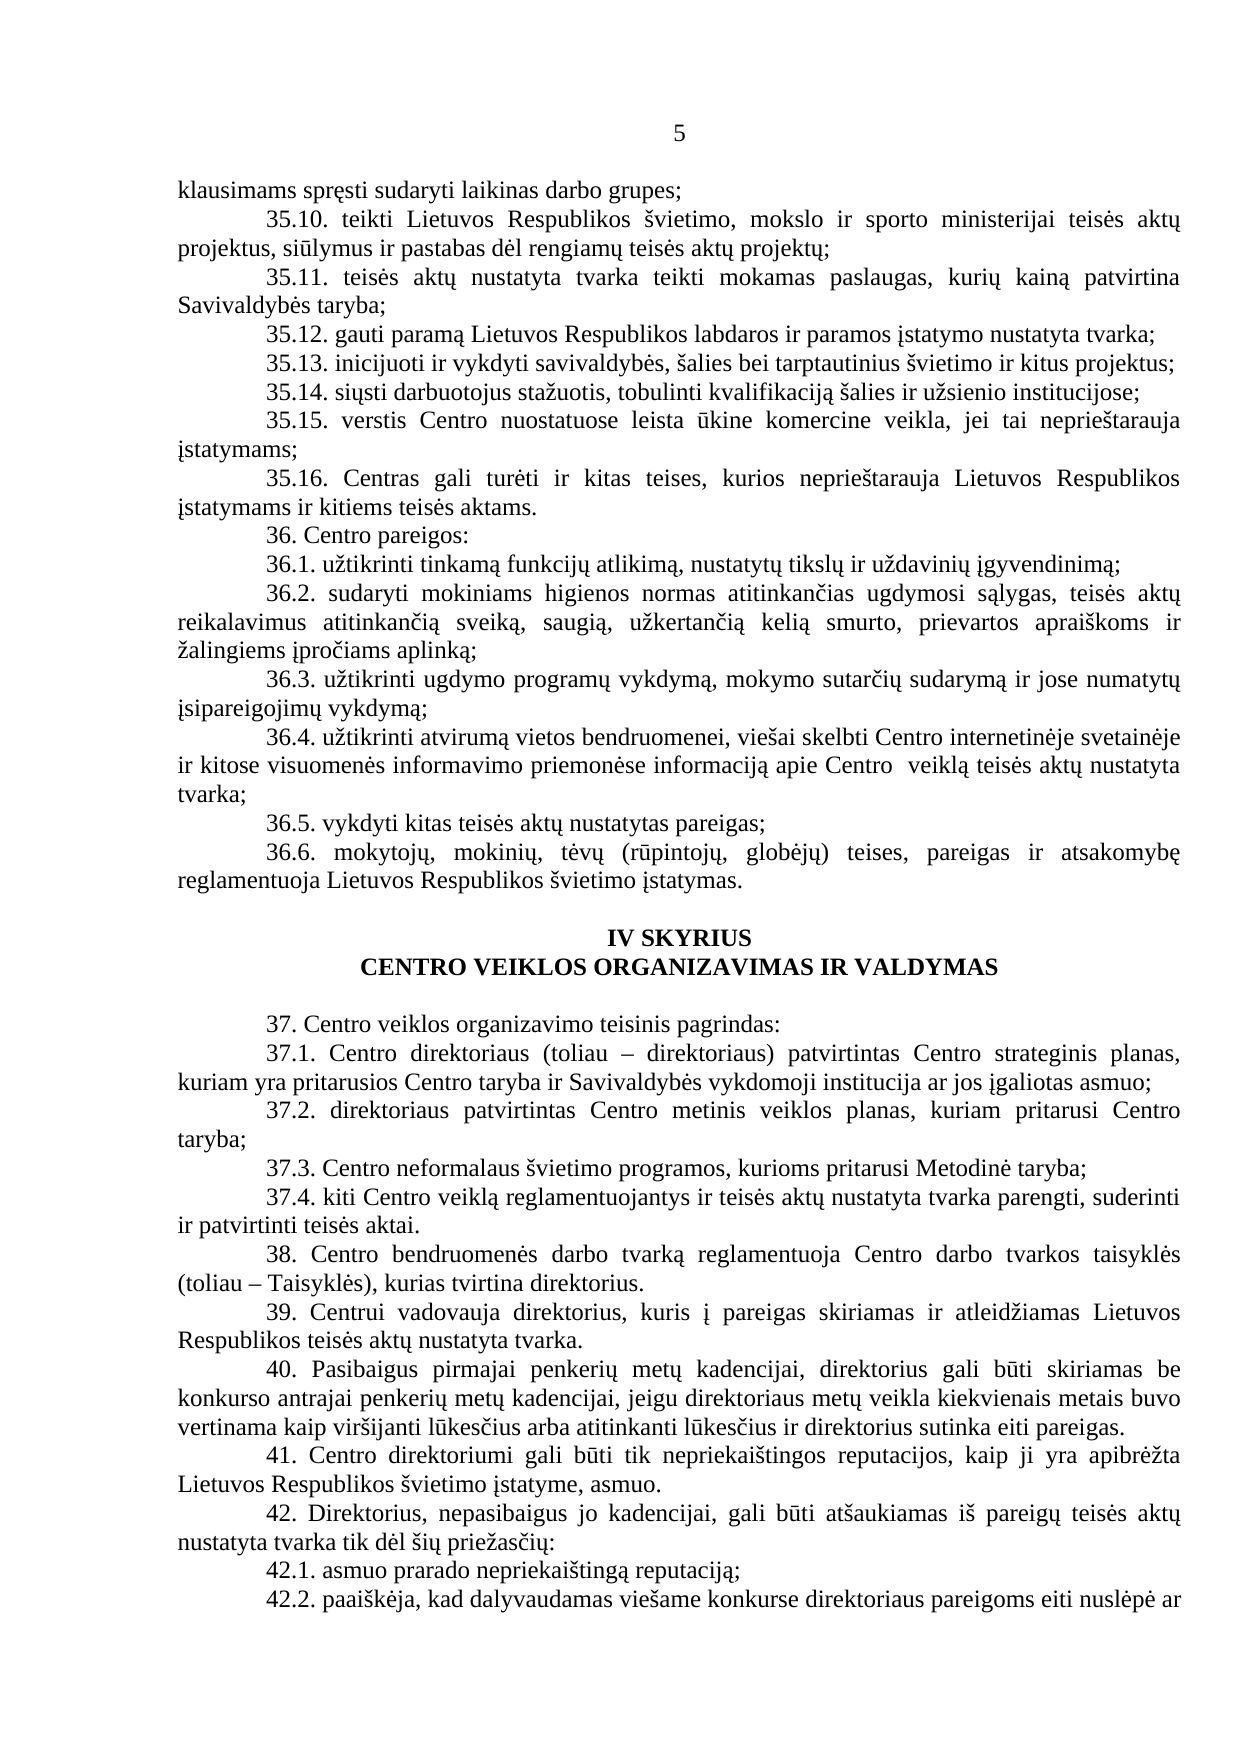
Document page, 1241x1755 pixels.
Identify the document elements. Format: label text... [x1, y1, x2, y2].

text 35.14. siųsti darbuotojus stažuotis, tobulinti kvalifikaciją šalies ir užsienio institucijose; [177, 377, 1182, 406]
text 37.2. direktoriaus patvirtintas Centro metinis veiklos planas, kuriam pritarusi Centro taryba; [177, 1096, 1182, 1153]
text 42.1. asmuo prarado nepriekaištingą reputaciją; [177, 1556, 1182, 1584]
text 36.6. mokytojų, mokinių, tėvų (rūpintojų, globėjų) teises, pareigas ir atsakomybę reglamentuoja Lietuvos Respublikos švietimo įstatymas. [177, 837, 1182, 894]
text 37.3. Centro neformalaus švietimo programos, kurioms pritarusi Metodinė taryba; [177, 1153, 1182, 1182]
text 35.13. inicijuoti ir vykdyti savivaldybės, šalies bei tarptautinius švietimo ir kitus projektus; [177, 348, 1182, 377]
text 38. Centro bendruomenės darbo tvarką reglamentuoja Centro darbo tvarkos taisyklės (toliau – Taisyklės), kurias tvirtina direktorius. [177, 1239, 1182, 1297]
text klausimams spręsti sudaryti laikinas darbo grupes; [177, 176, 1182, 204]
text 41. Centro direktoriumi gali būti tik nepriekaištingos reputacijos, kaip ji yra apibrėžta Lietuvos Respublikos švietimo įstatyme, asmuo. [177, 1441, 1182, 1498]
text 36. Centro pareigos: [177, 521, 1182, 549]
text 36.4. užtikrinti atvirumą vietos bendruomenei, viešai skelbti Centro internetinėje svetainėje ir kitose visuomenės informavimo priemonėse informaciją apie Centro veiklą teisės aktų nustatyta tvarka; [177, 722, 1182, 808]
text 35.11. teisės aktų nustatyta tvarka teikti mokamas paslaugas, kurių kainą patvirtina Savivaldybės taryba; [177, 262, 1182, 319]
text 36.2. sudaryti mokiniams higienos normas atitinkančias ugdymosi sąlygas, teisės aktų reikalavimus atitinkančią sveiką, saugią, užkertančią kelią smurto, prievartos apraiškoms ir žalingiems įpročiams aplinką; [177, 578, 1182, 664]
text 37. Centro veiklos organizavimo teisinis pagrindas: [177, 1009, 1182, 1038]
text 36.3. užtikrinti ugdymo programų vykdymą, mokymo sutarčių sudarymą ir jose numatytų įsipareigojimų vykdymą; [177, 664, 1182, 722]
text CENTRO VEIKLOS ORGANIZAVIMAS IR VALDYMAS [177, 952, 1182, 981]
text 35.15. verstis Centro nuostatuose leista ūkine komercine veikla, jei tai neprieštarauja įstatymams; [177, 406, 1182, 463]
text 36.1. užtikrinti tinkamą funkcijų atlikimą, nustatytų tikslų ir uždavinių įgyvendinimą; [177, 549, 1182, 578]
text 42.2. paaiškėja, kad dalyvaudamas viešame konkurse direktoriaus pareigoms eiti nuslėpė ar [177, 1584, 1182, 1613]
text 35.10. teikti Lietuvos Respublikos švietimo, mokslo ir sporto ministerijai teisės aktų projektus, siūlymus ir pastabas dėl rengiamų teisės aktų projektų; [177, 204, 1182, 262]
text 36.5. vykdyti kitas teisės aktų nustatytas pareigas; [177, 808, 1182, 837]
text 37.4. kiti Centro veiklą reglamentuojantys ir teisės aktų nustatyta tvarka parengti, suderinti ir patvirtinti teisės aktai. [177, 1182, 1182, 1239]
text 37.1. Centro direktoriaus (toliau – direktoriaus) patvirtintas Centro strateginis planas, kuriam yra pritarusios Centro taryba ir Savivaldybės vykdomoji institucija ar jos įgaliotas asmuo; [177, 1038, 1182, 1096]
text 42. Direktorius, nepasibaigus jo kadencijai, gali būti atšaukiamas iš pareigų teisės aktų nustatyta tvarka tik dėl šių priežasčių: [177, 1498, 1182, 1556]
text 39. Centrui vadovauja direktorius, kuris į pareigas skiriamas ir atleidžiamas Lietuvos Respublikos teisės aktų nustatyta tvarka. [177, 1297, 1182, 1354]
text IV SKYRIUS [177, 923, 1182, 952]
text 35.12. gauti paramą Lietuvos Respublikos labdaros ir paramos įstatymo nustatyta tvarka; [177, 319, 1182, 348]
text 40. Pasibaigus pirmajai penkerių metų kadencijai, direktorius gali būti skiriamas be konkurso antrajai penkerių metų kadencijai, jeigu direktoriaus metų veikla kiekvienais metais buvo vertinama kaip viršijanti lūkesčius arba atitinkanti lūkesčius ir direktorius sutinka eiti pareigas. [177, 1354, 1182, 1441]
text 35.16. Centras gali turėti ir kitas teises, kurios neprieštarauja Lietuvos Respublikos įstatymams ir kitiems teisės aktams. [177, 463, 1182, 521]
